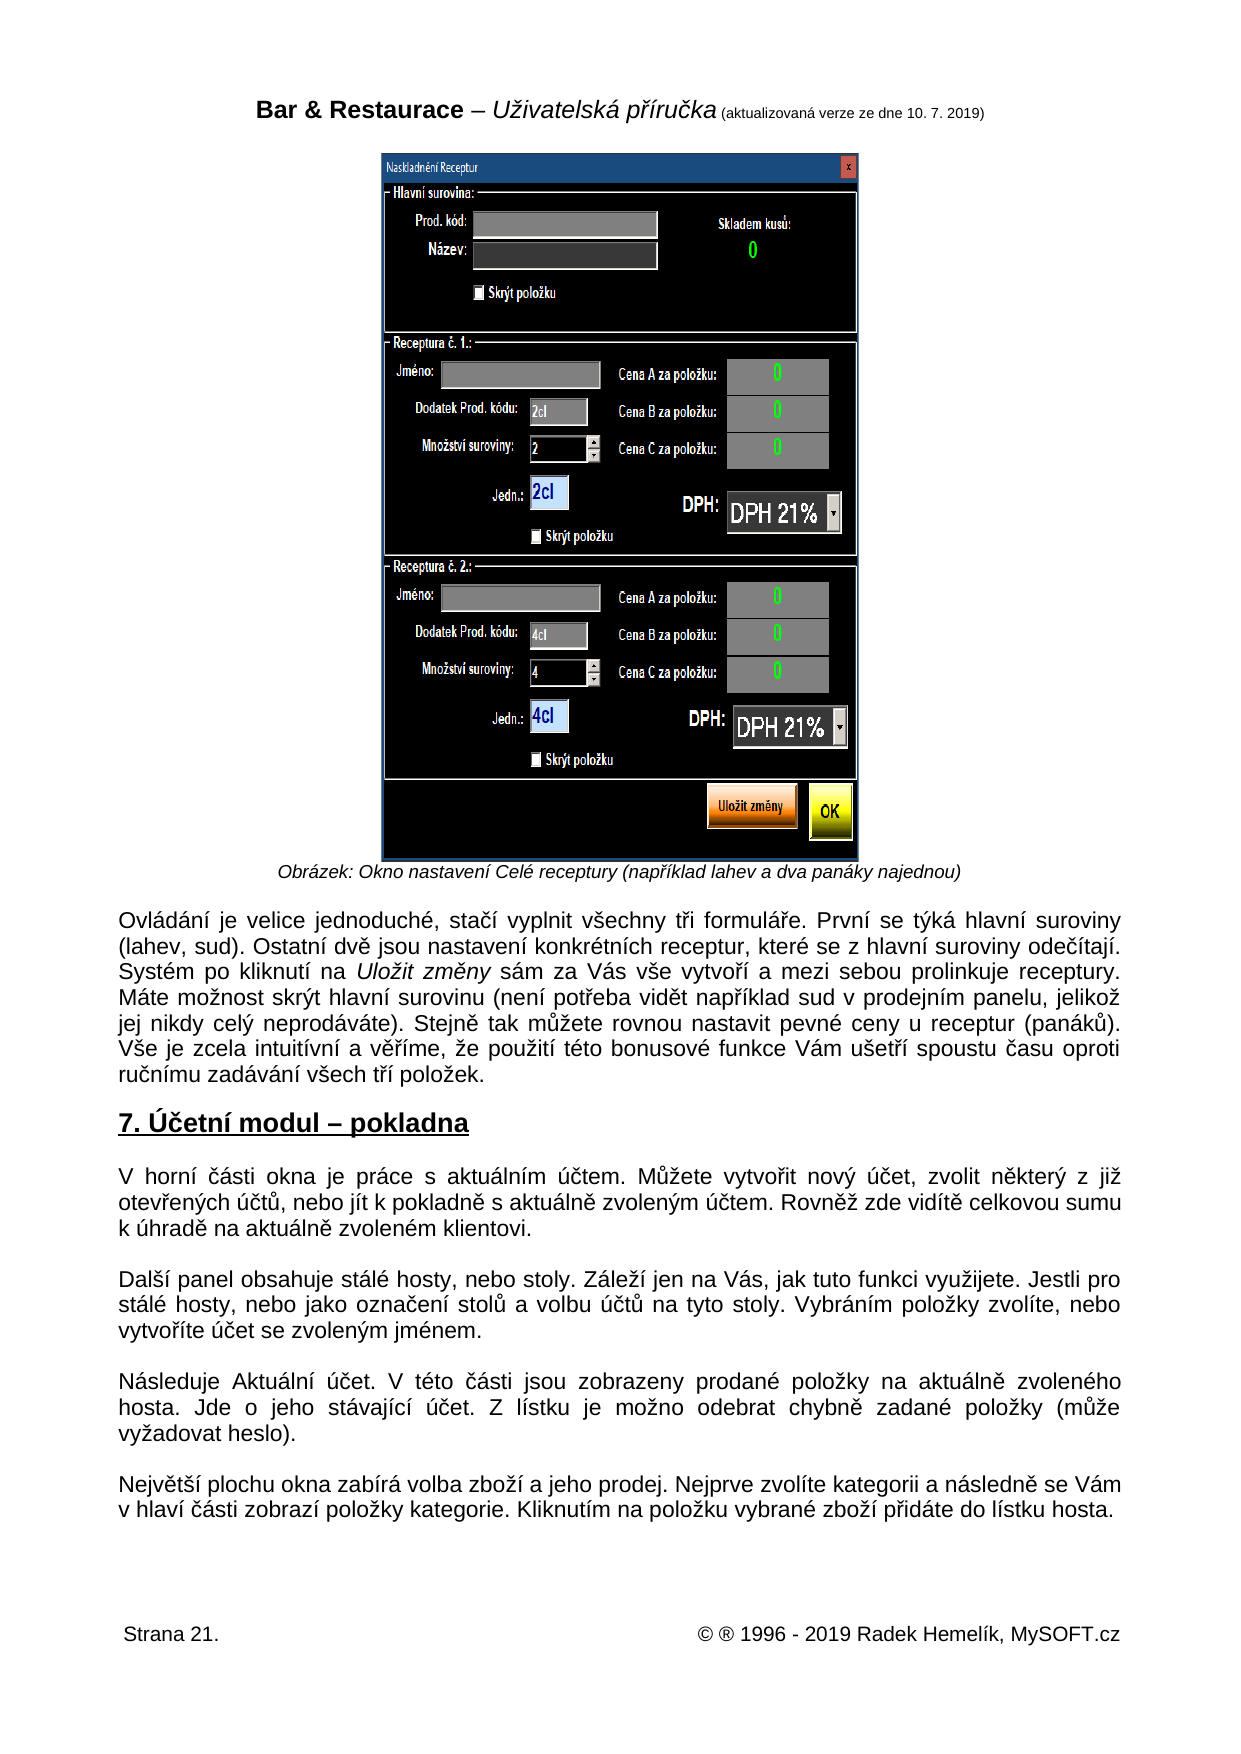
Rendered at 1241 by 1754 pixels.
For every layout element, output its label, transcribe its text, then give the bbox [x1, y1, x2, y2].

text Největší plochu okna zabírá volba zboží a jeho prodej. Nejprve zvolíte kategorii a následně se Vám v hlaví části zobrazí položky kategorie. Kliknutím na položku vybrané zboží přidáte do lístku hosta. [118, 1471, 1122, 1523]
text Další panel obsahuje stálé hosty, nebo stoly. Záleží jen na Vás, jak tuto funkci využijete. Jestli pro stálé hosty, nebo jako označení stolů a volbu účtů na tyto stoly. Vybráním položky zvolíte, nebo vytvoříte účet se zvoleným jménem. [118, 1266, 1122, 1343]
text Následuje Aktuální účet. V této části jsou zobrazeny prodané položky na aktuálně zvoleného hosta. Jde o jeho stávající účet. Z lístku je možno odebrat chybně zadané položky (může vyžadovat heslo). [118, 1369, 1122, 1446]
text Obrázek: Okno nastavení Celé receptury (například lahev a dva panáky najednou) [118, 153, 1122, 882]
text 7. Účetní modul – pokladna [118, 1108, 1122, 1138]
text V horní části okna je práce s aktuálním účtem. Můžete vytvořit nový účet, zvolit některý z již otevřených účtů, nebo jít k pokladně s aktuálně zvoleným účtem. Rovněž zde vidítě celkovou sumu k úhradě na aktuálně zvoleném klientovi. [118, 1164, 1122, 1241]
text Ovládání je velice jednoduché, stačí vyplnit všechny tři formuláře. První se týká hlavní suroviny (lahev, sud). Ostatní dvě jsou nastavení konkrétních receptur, které se z hlavní suroviny odečítají. Systém po kliknutí na Uložit změny sám za Vás vše vytvoří a mezi sebou prolinkuje receptury. Máte možnost skrýt hlavní surovinu (není potřeba vidět například sud v prodejním panelu, jelikož jej nikdy celý neprodáváte). Stejně tak můžete rovnou nastavit pevné ceny u receptur (panáků). Vše je zcela intuitívní a věříme, že použití této bonusové funkce Vám ušetří spoustu času oproti ručnímu zadávání všech tří položek. [118, 908, 1122, 1087]
picture [381, 153, 859, 862]
